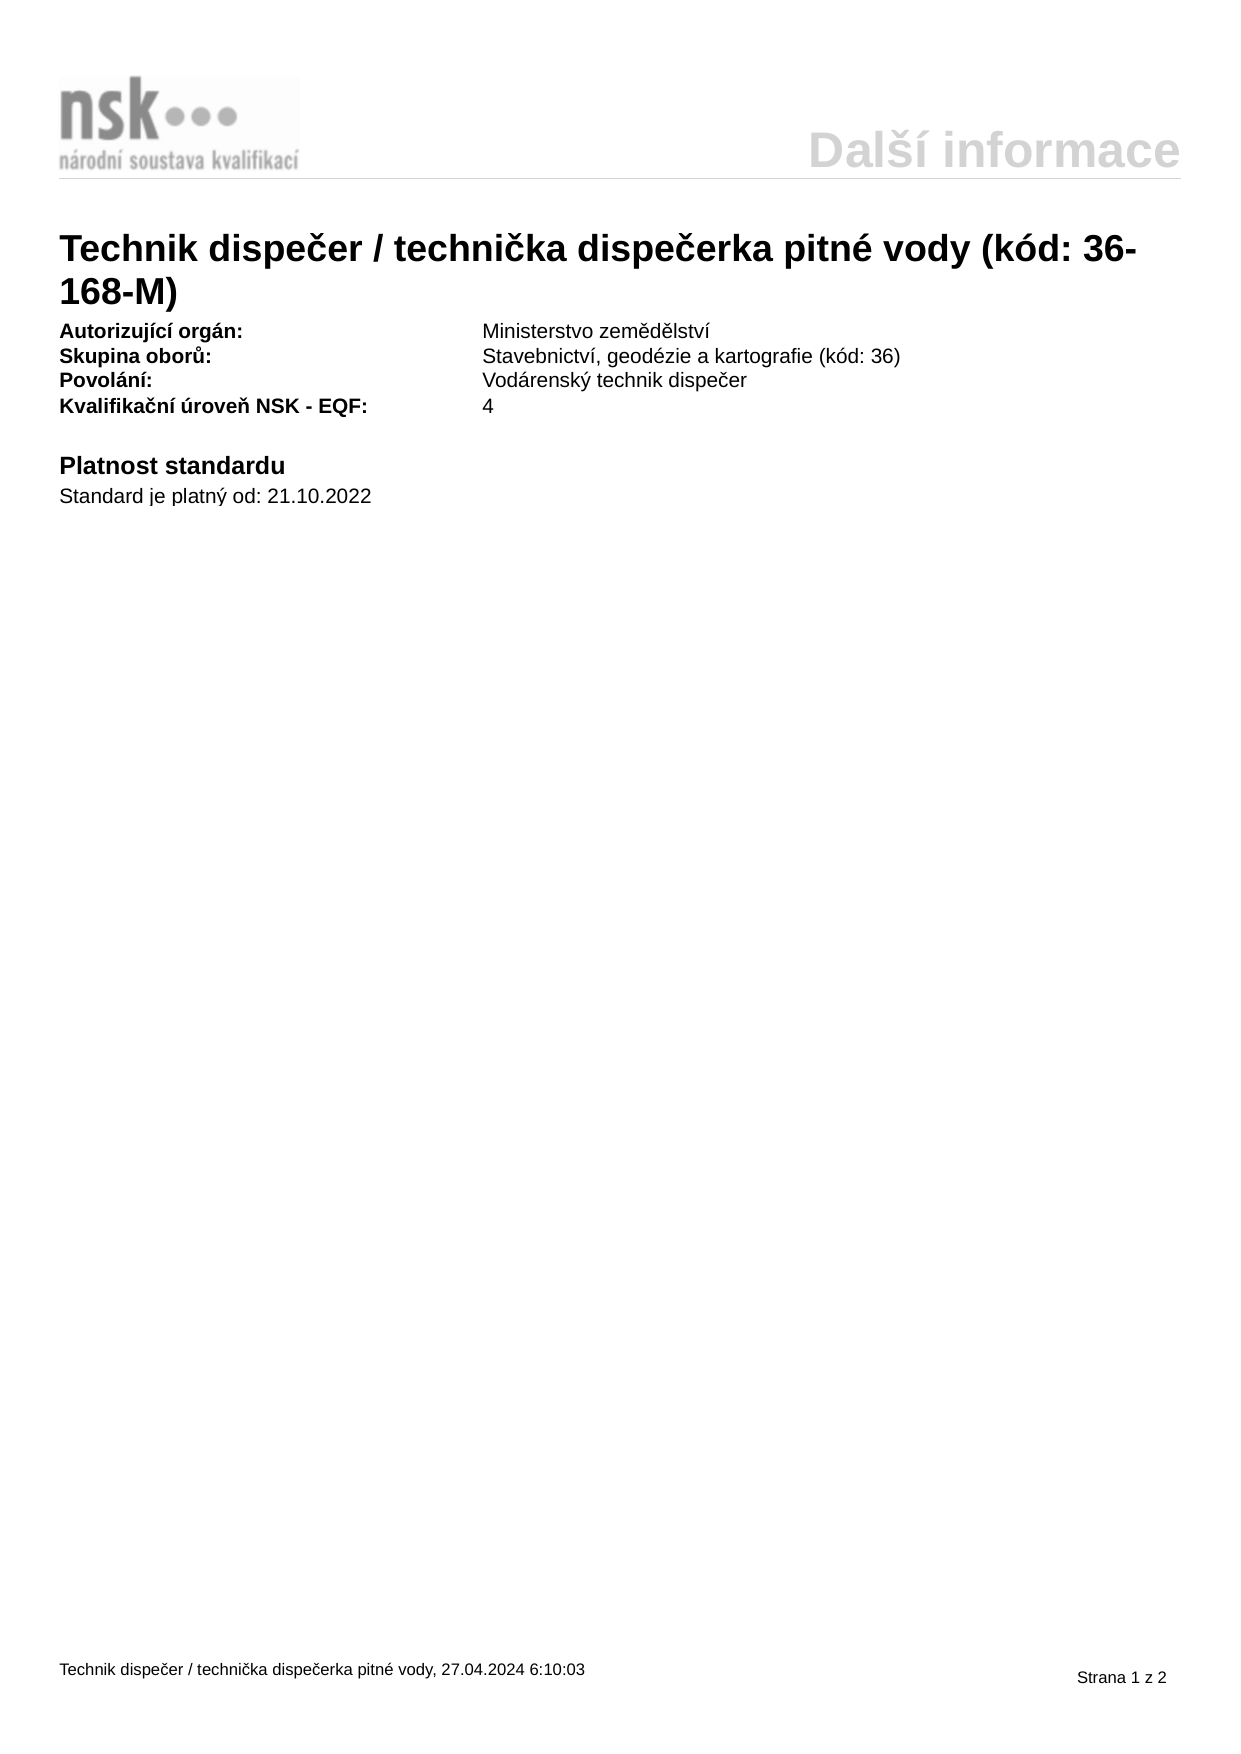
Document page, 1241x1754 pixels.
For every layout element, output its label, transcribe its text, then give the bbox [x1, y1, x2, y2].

table_cell [482, 506, 619, 806]
table_cell [119, 806, 482, 1106]
table_cell [119, 506, 482, 806]
table_cell [59, 179, 1181, 196]
table_cell [1167, 196, 1181, 224]
table_cell [119, 1384, 482, 1659]
table_cell [59, 418, 119, 447]
table_cell Standard je platný od: 21.10.2022 [59, 484, 1181, 506]
table_cell [59, 172, 119, 178]
table_cell [627, 418, 861, 447]
table_cell [627, 313, 861, 319]
table_cell Strana 1 z 2 [861, 1660, 1167, 1696]
table_cell [482, 418, 619, 447]
table_cell Vodárenský technik dispečer [482, 368, 1181, 393]
table_cell [861, 1384, 1167, 1659]
table_cell Platnost standardu [59, 448, 1181, 483]
table_cell [627, 506, 861, 806]
table_cell Povolání: [59, 368, 482, 392]
table_cell [482, 1106, 619, 1383]
table_cell [627, 196, 861, 224]
table_cell [1167, 1106, 1181, 1383]
table_cell [59, 313, 119, 319]
table_cell [119, 1106, 482, 1383]
table_cell [482, 313, 619, 319]
table_cell [482, 1384, 619, 1659]
table_cell [119, 418, 482, 447]
table_cell [861, 313, 1167, 319]
table_cell [119, 313, 482, 319]
table_cell [627, 1384, 861, 1659]
table_cell [619, 1384, 627, 1659]
table_cell [119, 172, 482, 178]
table_cell [1167, 313, 1181, 319]
table_cell Kvalifikační úroveň NSK - EQF: [59, 394, 482, 417]
table_cell Ministerstvo zemědělství [482, 319, 1181, 344]
table_cell [619, 806, 627, 1106]
table_cell [619, 418, 627, 447]
table_cell [59, 196, 119, 224]
table_cell 4 [482, 394, 1181, 417]
table_cell [59, 1106, 119, 1383]
table_cell Autorizující orgán: [59, 319, 482, 343]
table_cell Skupina oborů: [59, 344, 482, 368]
table_cell [861, 418, 1167, 447]
table_cell [627, 806, 861, 1106]
table_header Další informace [627, 59, 1181, 178]
table_cell [627, 1106, 861, 1383]
table_cell Technik dispečer / technička dispečerka pitné vody (kód: 36-168-M) [59, 224, 1181, 313]
table_cell Technik dispečer / technička dispečerka pitné vody, 27.04.2024 6:10:03 [59, 1660, 861, 1696]
table_cell [1167, 1384, 1181, 1659]
table_cell [861, 806, 1167, 1106]
picture [58, 59, 620, 172]
table_header [620, 59, 627, 172]
table_cell [1167, 506, 1181, 806]
table_cell [482, 172, 619, 178]
table_cell [619, 196, 627, 224]
table_cell [619, 506, 627, 806]
table_cell [861, 506, 1167, 806]
table_cell [861, 1106, 1167, 1383]
table_cell [59, 1384, 119, 1659]
table_cell [482, 196, 619, 224]
table_cell [1167, 418, 1181, 447]
table_cell [482, 806, 619, 1106]
table_cell [59, 806, 119, 1106]
table_cell [1167, 806, 1181, 1106]
table_cell [861, 196, 1167, 224]
table_cell [1167, 1660, 1181, 1696]
table_cell [619, 1106, 627, 1383]
table_cell [619, 313, 627, 319]
table_cell [59, 506, 119, 806]
table_cell Stavebnictví, geodézie a kartografie (kód: 36) [482, 344, 1181, 368]
table_cell [619, 172, 627, 178]
table_cell [119, 196, 482, 224]
